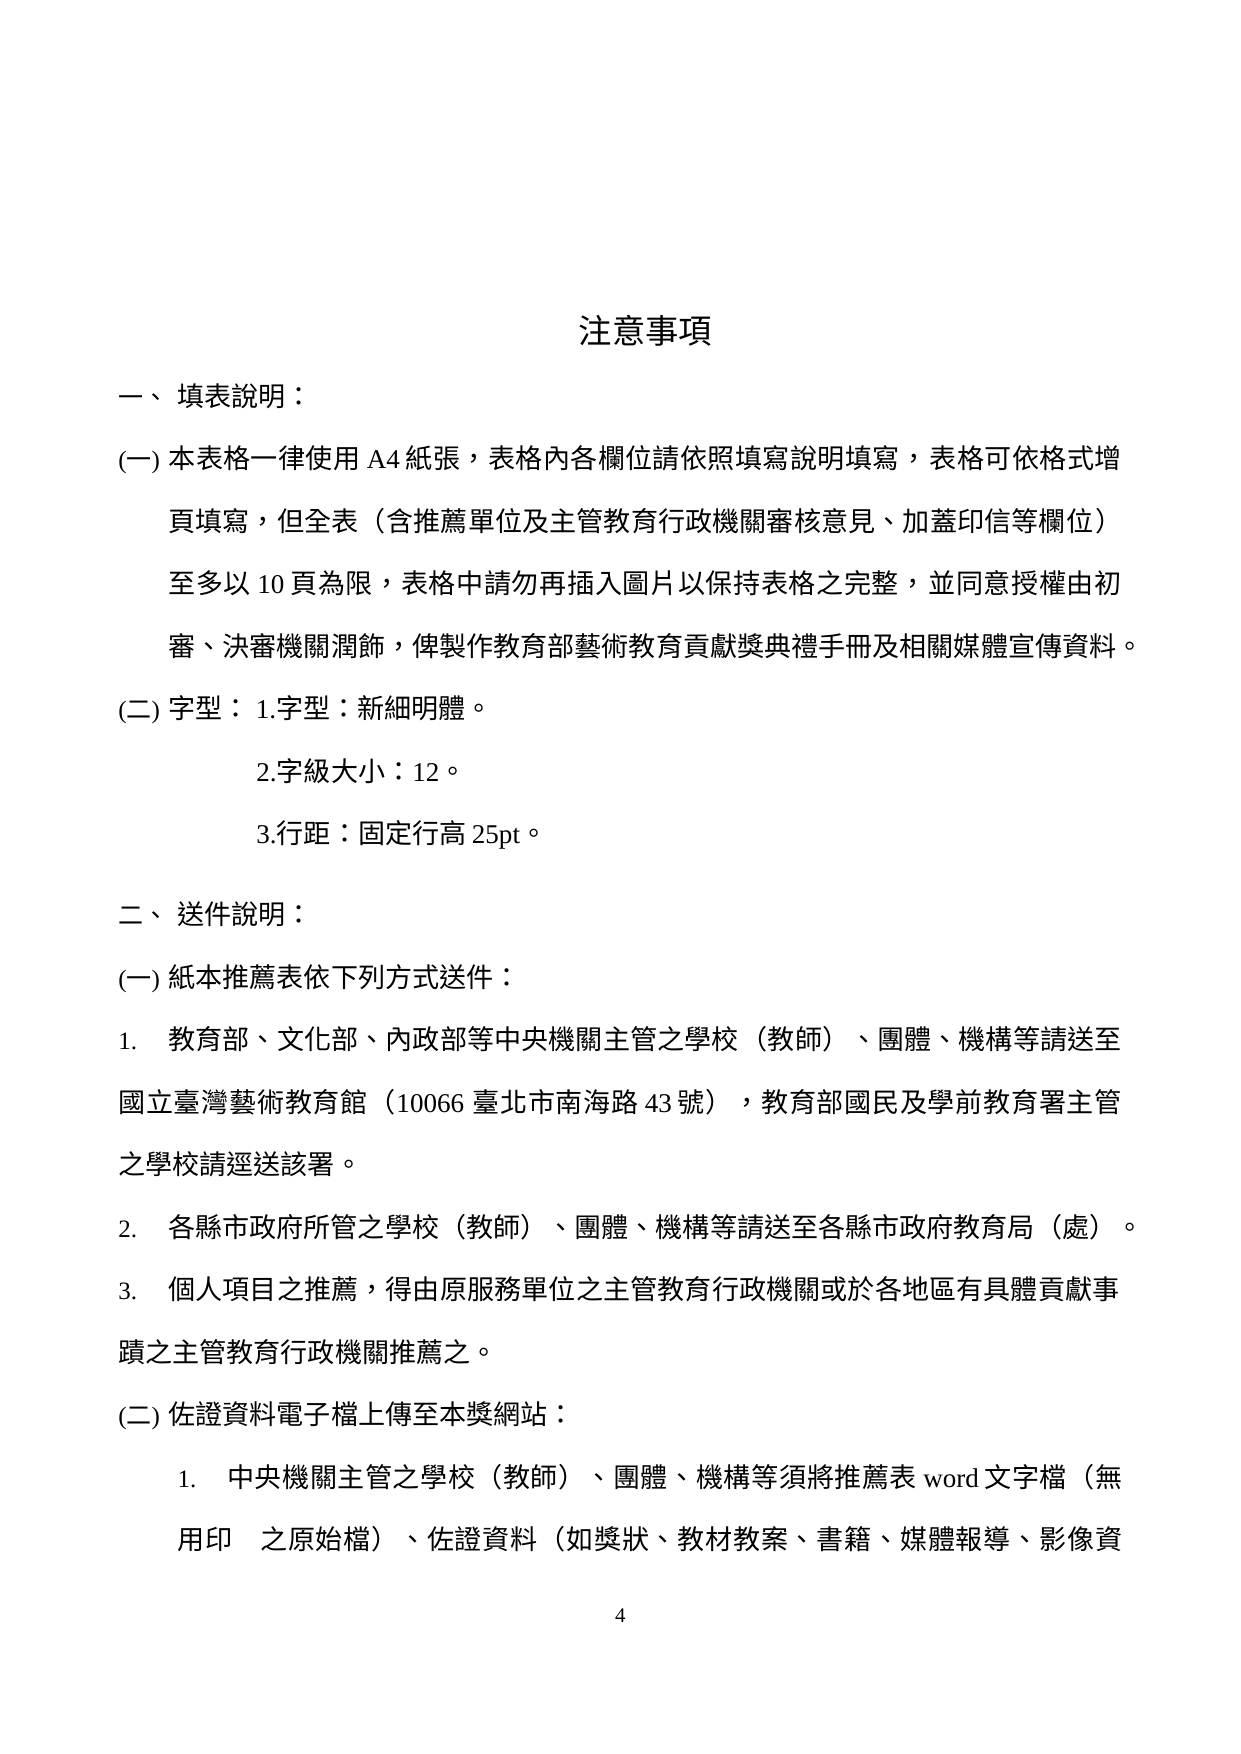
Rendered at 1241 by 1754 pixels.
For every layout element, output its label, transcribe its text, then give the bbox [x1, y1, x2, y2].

text 注意事項 [118, 304, 1172, 353]
list 送件說明： [118, 871, 1122, 934]
list 個人項目之推薦，得由原服務單位之主管教育行政機關或於各地區有具體貢獻事蹟之主管教育行政機關推薦之。 [118, 1246, 1122, 1371]
list 本表格一律使用A4紙張，表格內各欄位請依照填寫說明填寫，表格可依格式增頁填寫，但全表（含推薦單位及主管教育行政機關審核意見、加蓋印信等欄位）至多以10頁為限，表格中請勿再插入圖片以保持表格之完整，並同意授權由初審、決審機關潤飾，俾製作教育部藝術教育貢獻獎典禮手冊及相關媒體宣傳資料。 [118, 415, 1122, 665]
list 中央機關主管之學校（教師）、團體、機構等須將推薦表word文字檔（無用印 之原始檔）、佐證資料（如獎狀、教材教案、書籍、媒體報導、影像資 [177, 1434, 1122, 1559]
list 各縣市政府所管之學校（教師）、團體、機構等請送至各縣市政府教育局（處）。 [118, 1184, 1122, 1246]
list 教育部、文化部、內政部等中央機關主管之學校（教師）、團體、機構等請送至國立臺灣藝術教育館（10066 臺北市南海路43號），教育部國民及學前教育署主管之學校請逕送該署。 [118, 996, 1122, 1184]
list 填表說明： [118, 353, 1122, 415]
list 紙本推薦表依下列方式送件： [118, 934, 1122, 996]
list 字型： 1.字型：新細明體。 2.字級大小：12。 3.行距：固定行高25pt。 [118, 665, 1122, 853]
list 佐證資料電子檔上傳至本獎網站： [118, 1371, 1122, 1434]
